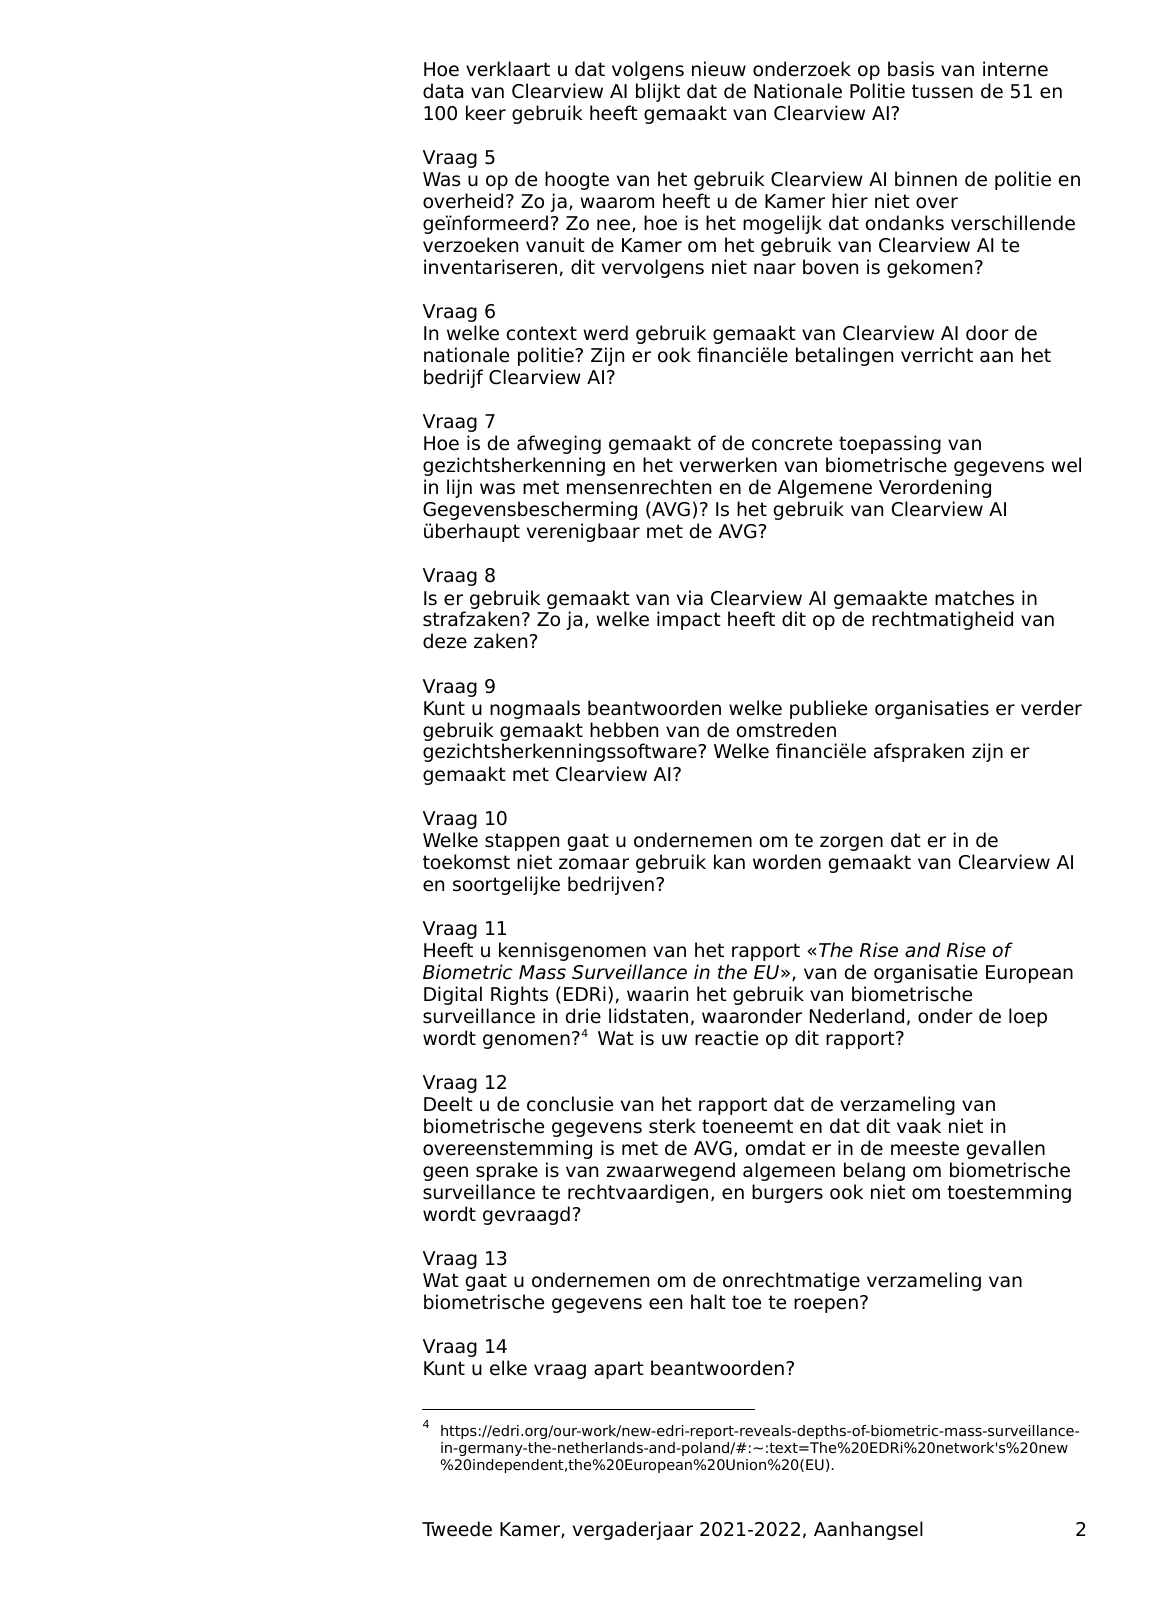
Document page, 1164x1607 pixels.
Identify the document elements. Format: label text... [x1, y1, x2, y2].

text Hoe is de afweging gemaakt of de concrete toepassing van gezichtsherkenning en het verwerken van biometrische gegevens wel in lijn was met mensenrechten en de Algemene Verordening Gegevensbescherming (AVG)? Is het gebruik van Clearview AI überhaupt verenigbaar met de AVG? [422, 433, 1087, 543]
text In welke context werd gebruik gemaakt van Clearview AI door de nationale politie? Zijn er ook financiële betalingen verricht aan het bedrijf Clearview AI? [422, 323, 1087, 389]
text Hoe verklaart u dat volgens nieuw onderzoek op basis van interne data van Clearview AI blijkt dat de Nationale Politie tussen de 51 en 100 keer gebruik heeft gemaakt van Clearview AI? [422, 59, 1087, 125]
text Is er gebruik gemaakt van via Clearview AI gemaakte matches in strafzaken? Zo ja, welke impact heeft dit op de rechtmatigheid van deze zaken? [422, 587, 1087, 653]
text Vraag 8 [422, 565, 1087, 587]
text Vraag 6 [422, 301, 1087, 323]
text Vraag 7 [422, 411, 1087, 433]
text Vraag 9 [422, 676, 1087, 697]
text Wat gaat u ondernemen om de onrechtmatige verzameling van biometrische gegevens een halt toe te roepen? [422, 1270, 1087, 1314]
text Was u op de hoogte van het gebruik Clearview AI binnen de politie en overheid? Zo ja, waarom heeft u de Kamer hier niet over geïnformeerd? Zo nee, hoe is het mogelijk dat ondanks verschillende verzoeken vanuit de Kamer om het gebruik van Clearview AI te inventariseren, dit vervolgens niet naar boven is gekomen? [422, 169, 1087, 279]
text Vraag 12 [422, 1072, 1087, 1094]
text Kunt u elke vraag apart beantwoorden? [422, 1358, 1087, 1380]
text Vraag 11 [422, 918, 1087, 940]
text Vraag 13 [422, 1248, 1087, 1270]
text Welke stappen gaat u ondernemen om te zorgen dat er in de toekomst niet zomaar gebruik kan worden gemaakt van Clearview AI en soortgelijke bedrijven? [422, 829, 1087, 896]
text Vraag 14 [422, 1336, 1087, 1358]
text Vraag 5 [422, 147, 1087, 169]
text Heeft u kennisgenomen van het rapport «The Rise and Rise of Biometric Mass Surveillance in the EU», van de organisatie European Digital Rights (EDRi), waarin het gebruik van biometrische surveillance in drie lidstaten, waaronder Nederland, onder de loep wordt genomen? Wat is uw reactie op dit rapport? [422, 940, 1087, 1049]
text https://edri.org/our-work/new-edri-report-reveals-depths-of-biometric-mass-surveillance-in-germany-the-netherlands-and-poland/#:~:text=The%20EDRi%20network's%20new%20independent,the%20European%20Union%20(EU). [422, 1418, 1087, 1474]
text Vraag 10 [422, 808, 1087, 829]
text Deelt u de conclusie van het rapport dat de verzameling van biometrische gegevens sterk toeneemt en dat dit vaak niet in overeenstemming is met de AVG, omdat er in de meeste gevallen geen sprake is van zwaarwegend algemeen belang om biometrische surveillance te rechtvaardigen, en burgers ook niet om toestemming wordt gevraagd? [422, 1094, 1087, 1226]
text Kunt u nogmaals beantwoorden welke publieke organisaties er verder gebruik gemaakt hebben van de omstreden gezichtsherkenningssoftware? Welke financiële afspraken zijn er gemaakt met Clearview AI? [422, 697, 1087, 785]
